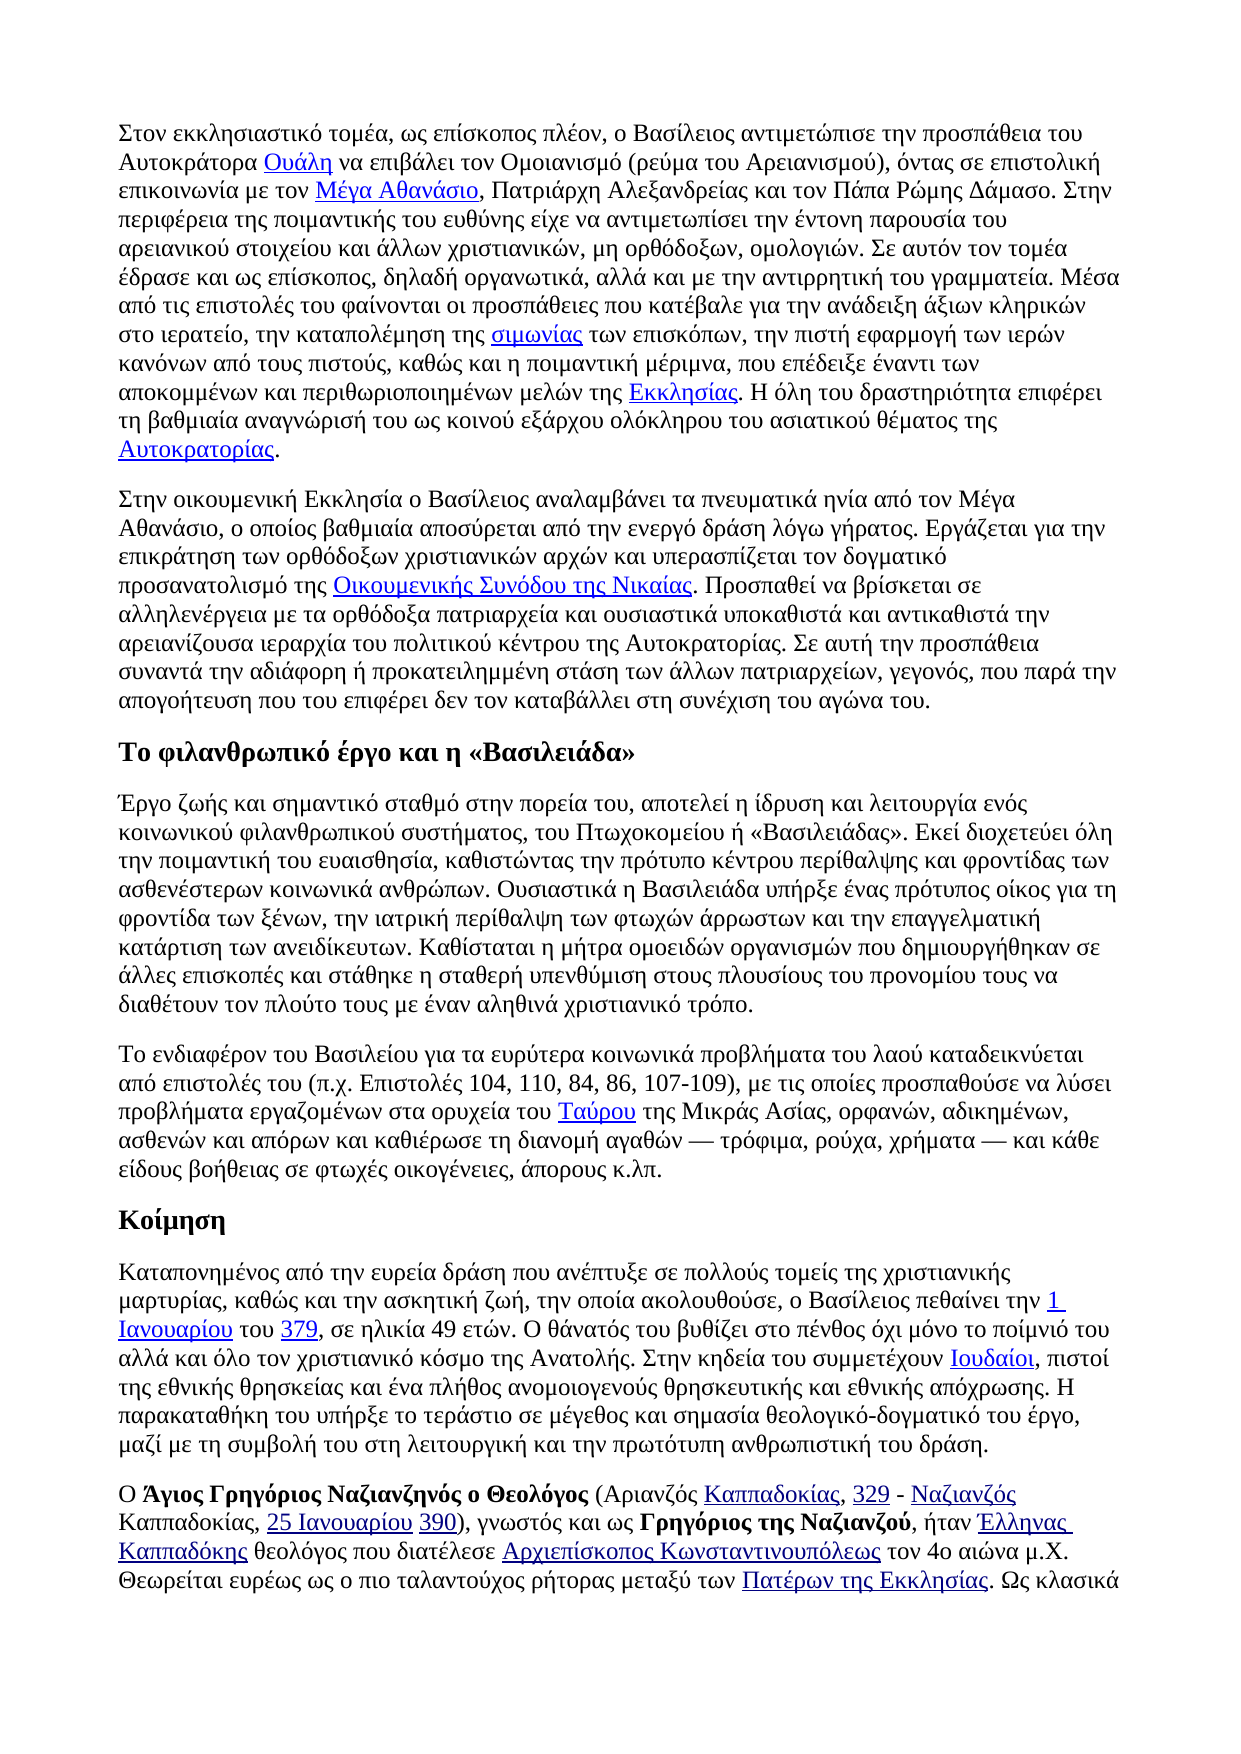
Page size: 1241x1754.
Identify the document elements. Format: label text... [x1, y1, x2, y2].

text Το ενδιαφέρον του Βασιλείου για τα ευρύτερα κοινωνικά προβλήματα του λαού καταδεικνύεται από επιστολές του (π.χ. Επιστολές 104, 110, 84, 86, 107-109), με τις οποίες προσπαθούσε να λύσει προβλήματα εργαζομένων στα ορυχεία του Ταύρου της Μικράς Ασίας, ορφανών, αδικημένων, ασθενών και απόρων και καθιέρωσε τη διανομή αγαθών — τρόφιμα, ρούχα, χρήματα — και κάθε είδους βοήθειας σε φτωχές οικογένειες, άπορους κ.λπ. [118, 1039, 1122, 1183]
text Καταπονημένος από την ευρεία δράση που ανέπτυξε σε πολλούς τομείς της χριστιανικής μαρτυρίας, καθώς και την ασκητική ζωή, την οποία ακολουθούσε, ο Βασίλειος πεθαίνει την 1 Ιανουαρίου του 379, σε ηλικία 49 ετών. Ο θάνατός του βυθίζει στο πένθος όχι μόνο το ποίμνιό του αλλά και όλο τον χριστιανικό κόσμο της Ανατολής. Στην κηδεία του συμμετέχουν Ιουδαίοι, πιστοί της εθνικής θρησκείας και ένα πλήθος ανομοιογενούς θρησκευτικής και εθνικής απόχρωσης. Η παρακαταθήκη του υπήρξε το τεράστιο σε μέγεθος και σημασία θεολογικό-δογματικό του έργο, μαζί με τη συμβολή του στη λειτουργική και την πρωτότυπη ανθρωπιστική του δράση. [118, 1257, 1122, 1458]
text Κοίμηση [118, 1203, 1122, 1236]
text Ο Άγιος Γρηγόριος Ναζιανζηνός ο Θεολόγος (Αριανζός Καππαδοκίας, 329 - Ναζιανζός Καππαδοκίας, 25 Ιανουαρίου 390), γνωστός και ως Γρηγόριος της Ναζιανζού, ήταν Έλληνας Καππαδόκης θεολόγος που διατέλεσε Αρχιεπίσκοπος Κωνσταντινουπόλεως τον 4ο αιώνα μ.Χ. Θεωρείται ευρέως ως ο πιο ταλαντούχος ρήτορας μεταξύ των Πατέρων της Εκκλησίας. Ως κλασικά [118, 1479, 1122, 1594]
text Έργο ζωής και σημαντικό σταθμό στην πορεία του, αποτελεί η ίδρυση και λειτουργία ενός κοινωνικού φιλανθρωπικού συστήματος, του Πτωχοκομείου ή «Βασιλειάδας». Εκεί διοχετεύει όλη την ποιμαντική του ευαισθησία, καθιστώντας την πρότυπο κέντρου περίθαλψης και φροντίδας των ασθενέστερων κοινωνικά ανθρώπων. Ουσιαστικά η Βασιλειάδα υπήρξε ένας πρότυπος οίκος για τη φροντίδα των ξένων, την ιατρική περίθαλψη των φτωχών άρρωστων και την επαγγελματική κατάρτιση των ανειδίκευτων. Καθίσταται η μήτρα ομοειδών οργανισμών που δημιουργήθηκαν σε άλλες επισκοπές και στάθηκε η σταθερή υπενθύμιση στους πλουσίους του προνομίου τους να διαθέτουν τον πλούτο τους με έναν αληθινά χριστιανικό τρόπο. [118, 788, 1122, 1018]
text Στον εκκλησιαστικό τομέα, ως επίσκοπος πλέον, ο Βασίλειος αντιμετώπισε την προσπάθεια του Αυτοκράτορα Ουάλη να επιβάλει τον Ομοιανισμό (ρεύμα του Αρειανισμού), όντας σε επιστολική επικοινωνία με τον Μέγα Αθανάσιο, Πατριάρχη Αλεξανδρείας και τον Πάπα Ρώμης Δάμασο. Στην περιφέρεια της ποιμαντικής του ευθύνης είχε να αντιμετωπίσει την έντονη παρουσία του αρειανικού στοιχείου και άλλων χριστιανικών, μη ορθόδοξων, ομολογιών. Σε αυτόν τον τομέα έδρασε και ως επίσκοπος, δηλαδή οργανωτικά, αλλά και με την αντιρρητική του γραμματεία. Μέσα από τις επιστολές του φαίνονται οι προσπάθειες που κατέβαλε για την ανάδειξη άξιων κληρικών στο ιερατείο, την καταπολέμηση της σιμωνίας των επισκόπων, την πιστή εφαρμογή των ιερών κανόνων από τους πιστούς, καθώς και η ποιμαντική μέριμνα, που επέδειξε έναντι των αποκομμένων και περιθωριοποιημένων μελών της Εκκλησίας. Η όλη του δραστηριότητα επιφέρει τη βαθμιαία αναγνώρισή του ως κοινού εξάρχου ολόκληρου του ασιατικού θέματος της Αυτοκρατορίας. [118, 118, 1122, 463]
text Στην οικουμενική Εκκλησία ο Βασίλειος αναλαμβάνει τα πνευματικά ηνία από τον Μέγα Αθανάσιο, ο οποίος βαθμιαία αποσύρεται από την ενεργό δράση λόγω γήρατος. Εργάζεται για την επικράτηση των ορθόδοξων χριστιανικών αρχών και υπερασπίζεται τον δογματικό προσανατολισμό της Οικουμενικής Συνόδου της Νικαίας. Προσπαθεί να βρίσκεται σε αλληλενέργεια με τα ορθόδοξα πατριαρχεία και ουσιαστικά υποκαθιστά και αντικαθιστά την αρειανίζουσα ιεραρχία του πολιτικού κέντρου της Αυτοκρατορίας. Σε αυτή την προσπάθεια συναντά την αδιάφορη ή προκατειλημμένη στάση των άλλων πατριαρχείων, γεγονός, που παρά την απογοήτευση που του επιφέρει δεν τον καταβάλλει στη συνέχιση του αγώνα του. [118, 484, 1122, 714]
text Το φιλανθρωπικό έργο και η «Βασιλειάδα» [118, 735, 1122, 767]
